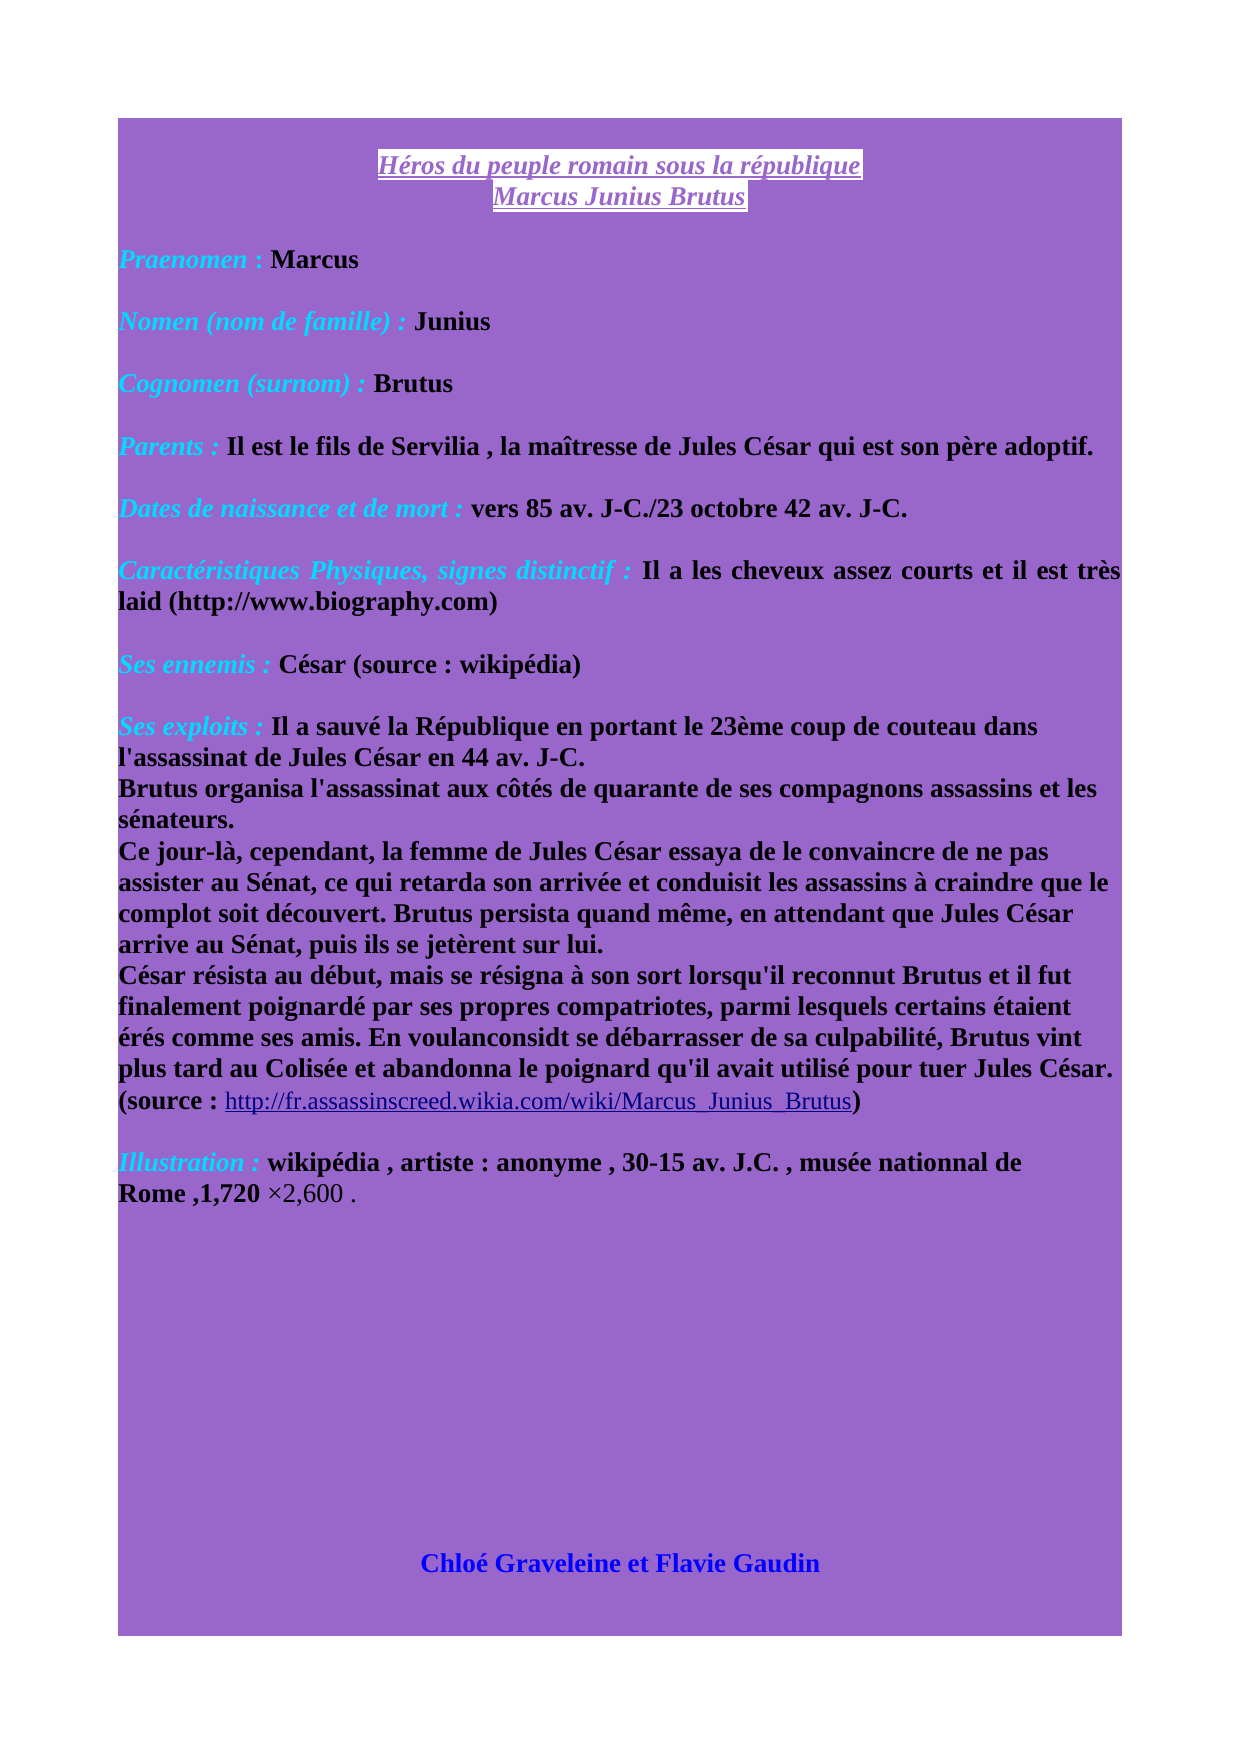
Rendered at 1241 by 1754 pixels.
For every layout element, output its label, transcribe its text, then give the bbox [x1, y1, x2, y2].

text Marcus Junius Brutus [118, 180, 1122, 212]
text Ses exploits : Il a sauvé la République en portant le 23ème coup de couteau dans l'assassinat de Jules César en 44 av. J-C. [118, 710, 1122, 772]
text Brutus organisa l'assassinat aux côtés de quarante de ses compagnons assassins et les sénateurs. Ce jour-là, cependant, la femme de Jules César essaya de le convaincre de ne pas assister au Sénat, ce qui retarda son arrivée et conduisit les assassins à craindre que le complot soit découvert. Brutus persista quand même, en attendant que Jules César arrive au Sénat, puis ils se jetèrent sur lui. César résista au début, mais se résigna à son sort lorsqu'il reconnut Brutus et il fut finalement poignardé par ses propres compatriotes, parmi lesquels certains étaient érés comme ses amis. En voulanconsidt se débarrasser de sa culpabilité, Brutus vint plus tard au Colisée et abandonna le poignard qu'il avait utilisé pour tuer Jules César. [118, 772, 1122, 1084]
text Nomen (nom de famille) : Junius [118, 305, 1122, 336]
text Praenomen : Marcus [118, 243, 1122, 274]
text Chloé Graveleine et Flavie Gaudin [118, 1547, 1122, 1578]
text Dates de naissance et de mort : vers 85 av. J-C./23 octobre 42 av. J-C. [118, 492, 1122, 523]
text Caractéristiques Physiques, signes distinctif : Il a les cheveux assez courts et il est très laid (http://www.biography.com) [118, 554, 1122, 617]
text Illustration : wikipédia , artiste : anonyme , 30-15 av. J.C. , musée nationnal de Rome ,1,720 ×2,600 . [118, 1146, 1122, 1208]
text Héros du peuple romain sous la république [118, 149, 1122, 180]
text Parents : Il est le fils de Servilia , la maîtresse de Jules César qui est son père adoptif. [118, 430, 1122, 461]
text (source : http://fr.assassinscreed.wikia.com/wiki/Marcus_Junius_Brutus) [118, 1084, 1122, 1115]
text Ses ennemis : César (source : wikipédia) [118, 648, 1122, 679]
text Cognomen (surnom) : Brutus [118, 367, 1122, 398]
